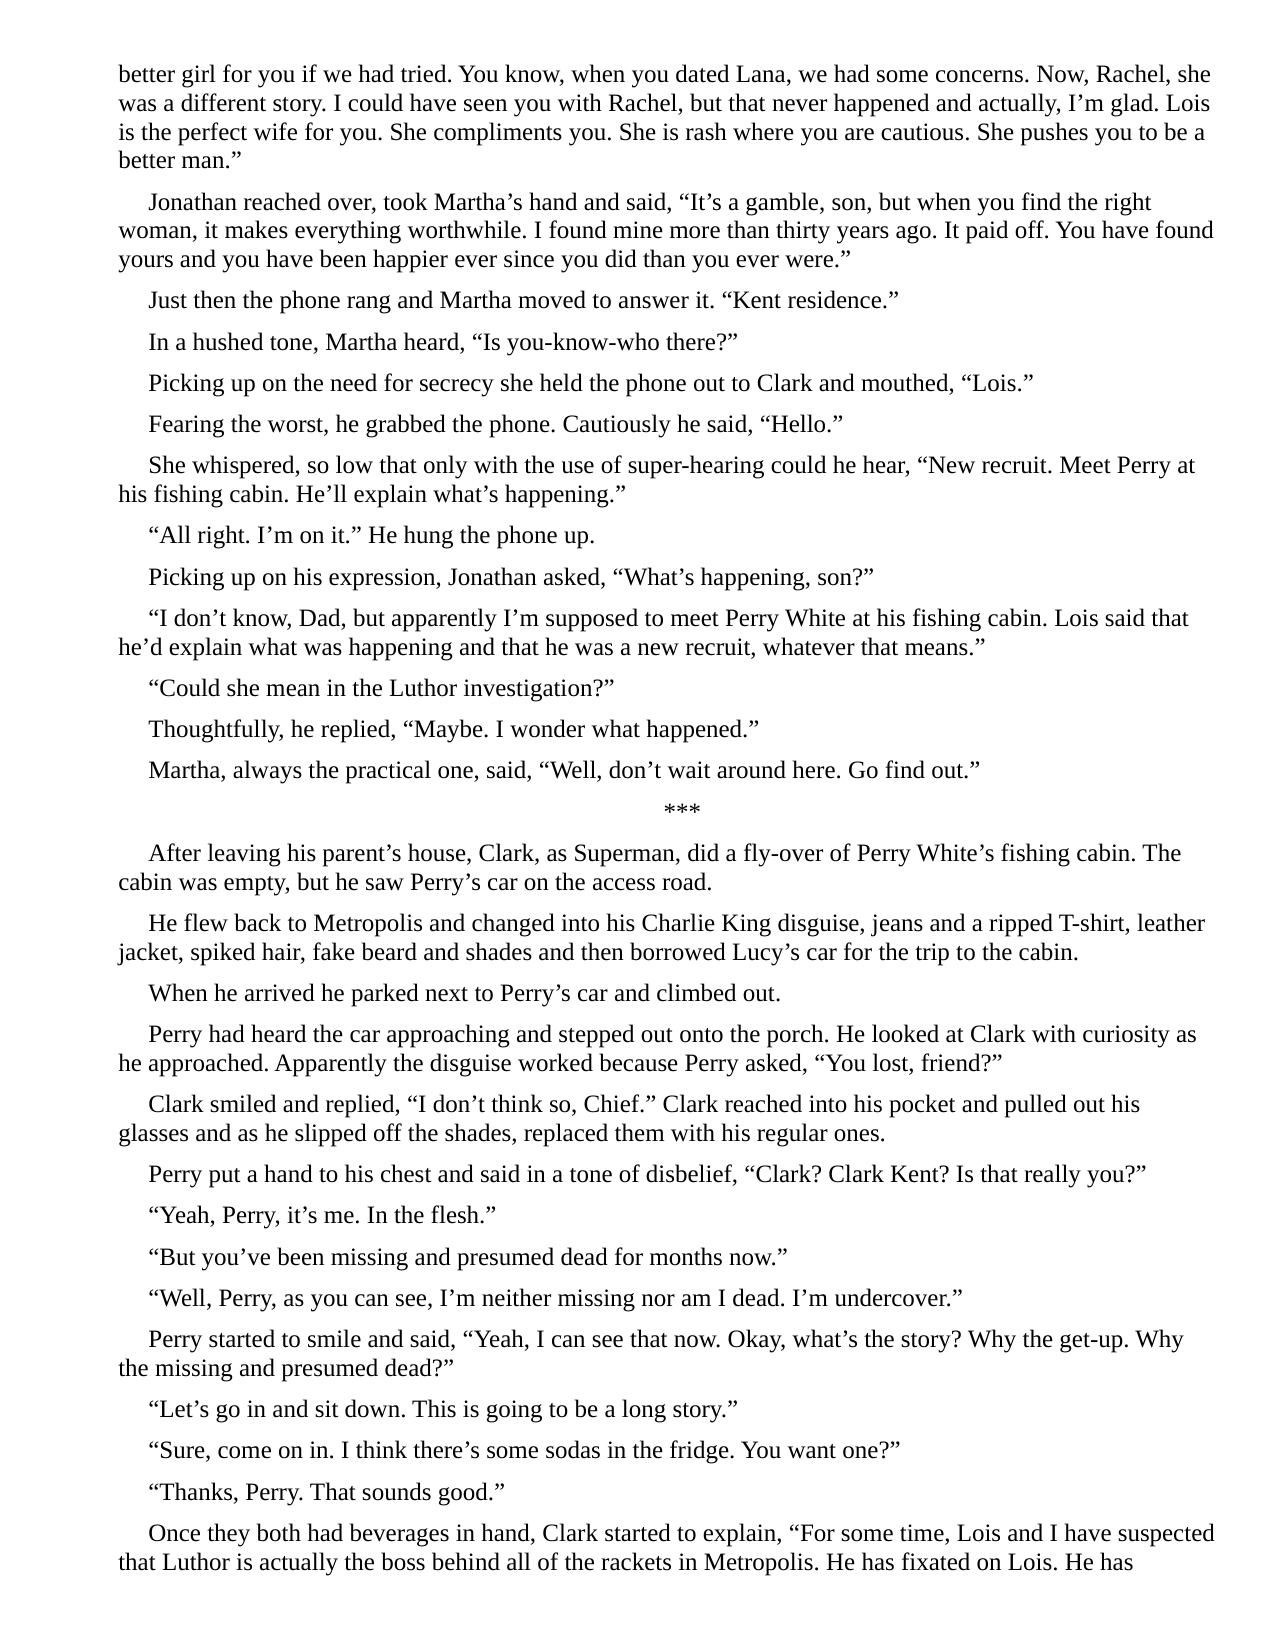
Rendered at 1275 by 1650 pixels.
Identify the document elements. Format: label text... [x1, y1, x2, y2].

text “Could she mean in the Luthor investigation?” [118, 673, 1216, 702]
text Clark smiled and replied, “I don’t think so, Chief.” Clark reached into his pocket and pulled out his glasses and as he slipped off the shades, replaced them with his regular ones. [118, 1089, 1216, 1147]
text Perry put a hand to his chest and said in a tone of disbelief, “Clark? Clark Kent? Is that really you?” [118, 1159, 1216, 1188]
text Once they both had beverages in hand, Clark started to explain, “For some time, Lois and I have suspected that Luthor is actually the boss behind all of the rackets in Metropolis. He has fixated on Lois. He has [118, 1518, 1216, 1575]
text Thoughtfully, he replied, “Maybe. I wonder what happened.” [118, 714, 1216, 743]
text He flew back to Metropolis and changed into his Charlie King disguise, jeans and a ripped T-shirt, leather jacket, spiked hair, fake beard and shades and then borrowed Lucy’s car for the trip to the cabin. [118, 908, 1216, 965]
text After leaving his parent’s house, Clark, as Superman, did a fly-over of Perry White’s fishing cabin. The cabin was empty, but he saw Perry’s car on the access road. [118, 838, 1216, 895]
text “Thanks, Perry. That sounds good.” [118, 1477, 1216, 1505]
text “I don’t know, Dad, but apparently I’m supposed to meet Perry White at his fishing cabin. Lois said that he’d explain what was happening and that he was a new recruit, whatever that means.” [118, 603, 1216, 660]
text Fearing the worst, he grabbed the phone. Cautiously he said, “Hello.” [118, 409, 1216, 438]
text Just then the phone rang and Martha moved to answer it. “Kent residence.” [118, 285, 1216, 314]
text “But you’ve been missing and presumed dead for months now.” [118, 1242, 1216, 1270]
text When he arrived he parked next to Perry’s car and climbed out. [118, 978, 1216, 1007]
text Jonathan reached over, took Martha’s hand and said, “It’s a gamble, son, but when you find the right woman, it makes everything worthwhile. I found mine more than thirty years ago. It paid off. You have found yours and you have been happier ever since you did than you ever were.” [118, 187, 1216, 273]
text Perry had heard the car approaching and stepped out onto the porch. He looked at Clark with curiosity as he approached. Apparently the disguise worked because Perry asked, “You lost, friend?” [118, 1019, 1216, 1077]
text In a hushed tone, Martha heard, “Is you-know-who there?” [118, 327, 1216, 355]
text Perry started to smile and said, “Yeah, I can see that now. Okay, what’s the story? Why the get-up. Why the missing and presumed dead?” [118, 1324, 1216, 1382]
text Picking up on the need for secrecy she held the phone out to Clark and mouthed, “Lois.” [118, 368, 1216, 397]
text “All right. I’m on it.” He hung the phone up. [118, 520, 1216, 549]
text “Well, Perry, as you can see, I’m neither missing nor am I dead. I’m undercover.” [118, 1283, 1216, 1312]
text better girl for you if we had tried. You know, when you dated Lana, we had some concerns. Now, Rachel, she was a different story. I could have seen you with Rachel, but that never happened and actually, I’m glad. Lois is the perfect wife for you. She compliments you. She is rash where you are cautious. She pushes you to be a better man.” [118, 59, 1216, 174]
text “Yeah, Perry, it’s me. In the flesh.” [118, 1200, 1216, 1229]
text Martha, always the practical one, said, “Well, don’t wait around here. Go find out.” [118, 755, 1216, 784]
text “Sure, come on in. I think there’s some sodas in the fridge. You want one?” [118, 1435, 1216, 1464]
text “Let’s go in and sit down. This is going to be a long story.” [118, 1394, 1216, 1423]
text Picking up on his expression, Jonathan asked, “What’s happening, son?” [118, 562, 1216, 590]
text She whispered, so low that only with the use of super-hearing could he hear, “New recruit. Meet Perry at his fishing cabin. He’ll explain what’s happening.” [118, 450, 1216, 508]
text *** [118, 797, 1216, 825]
